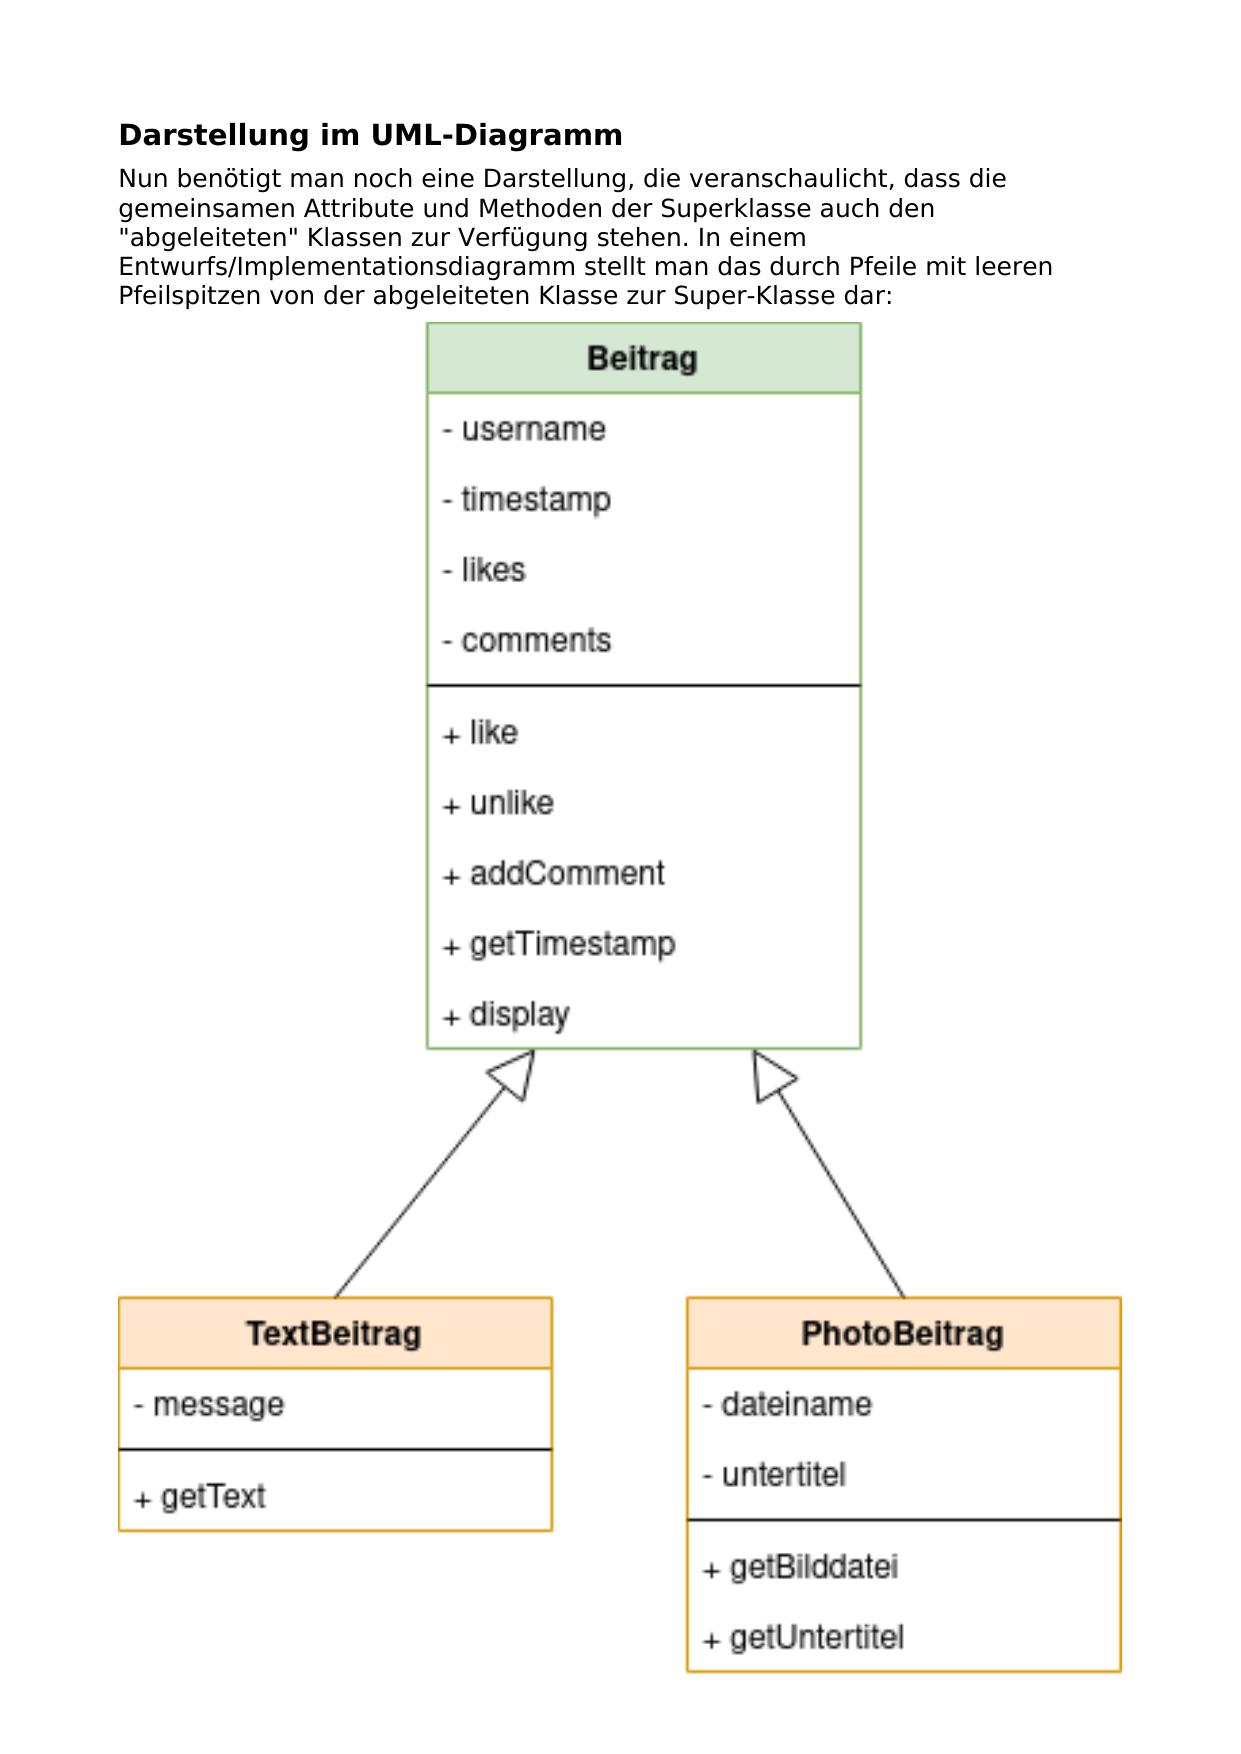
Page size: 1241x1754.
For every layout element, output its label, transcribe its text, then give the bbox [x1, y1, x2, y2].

text Nun benötigt man noch eine Darstellung, die veranschaulicht, dass die gemeinsamen Attribute und Methoden der Superklasse auch den "abgeleiteten" Klassen zur Verfügung stehen. In einem Entwurfs/Implementationsdiagramm stellt man das durch Pfeile mit leeren Pfeilspitzen von der abgeleiteten Klasse zur Super-Klasse dar: [118, 164, 1122, 310]
picture [118, 322, 1123, 1682]
subtitle Darstellung im UML-Diagramm [118, 118, 1122, 152]
